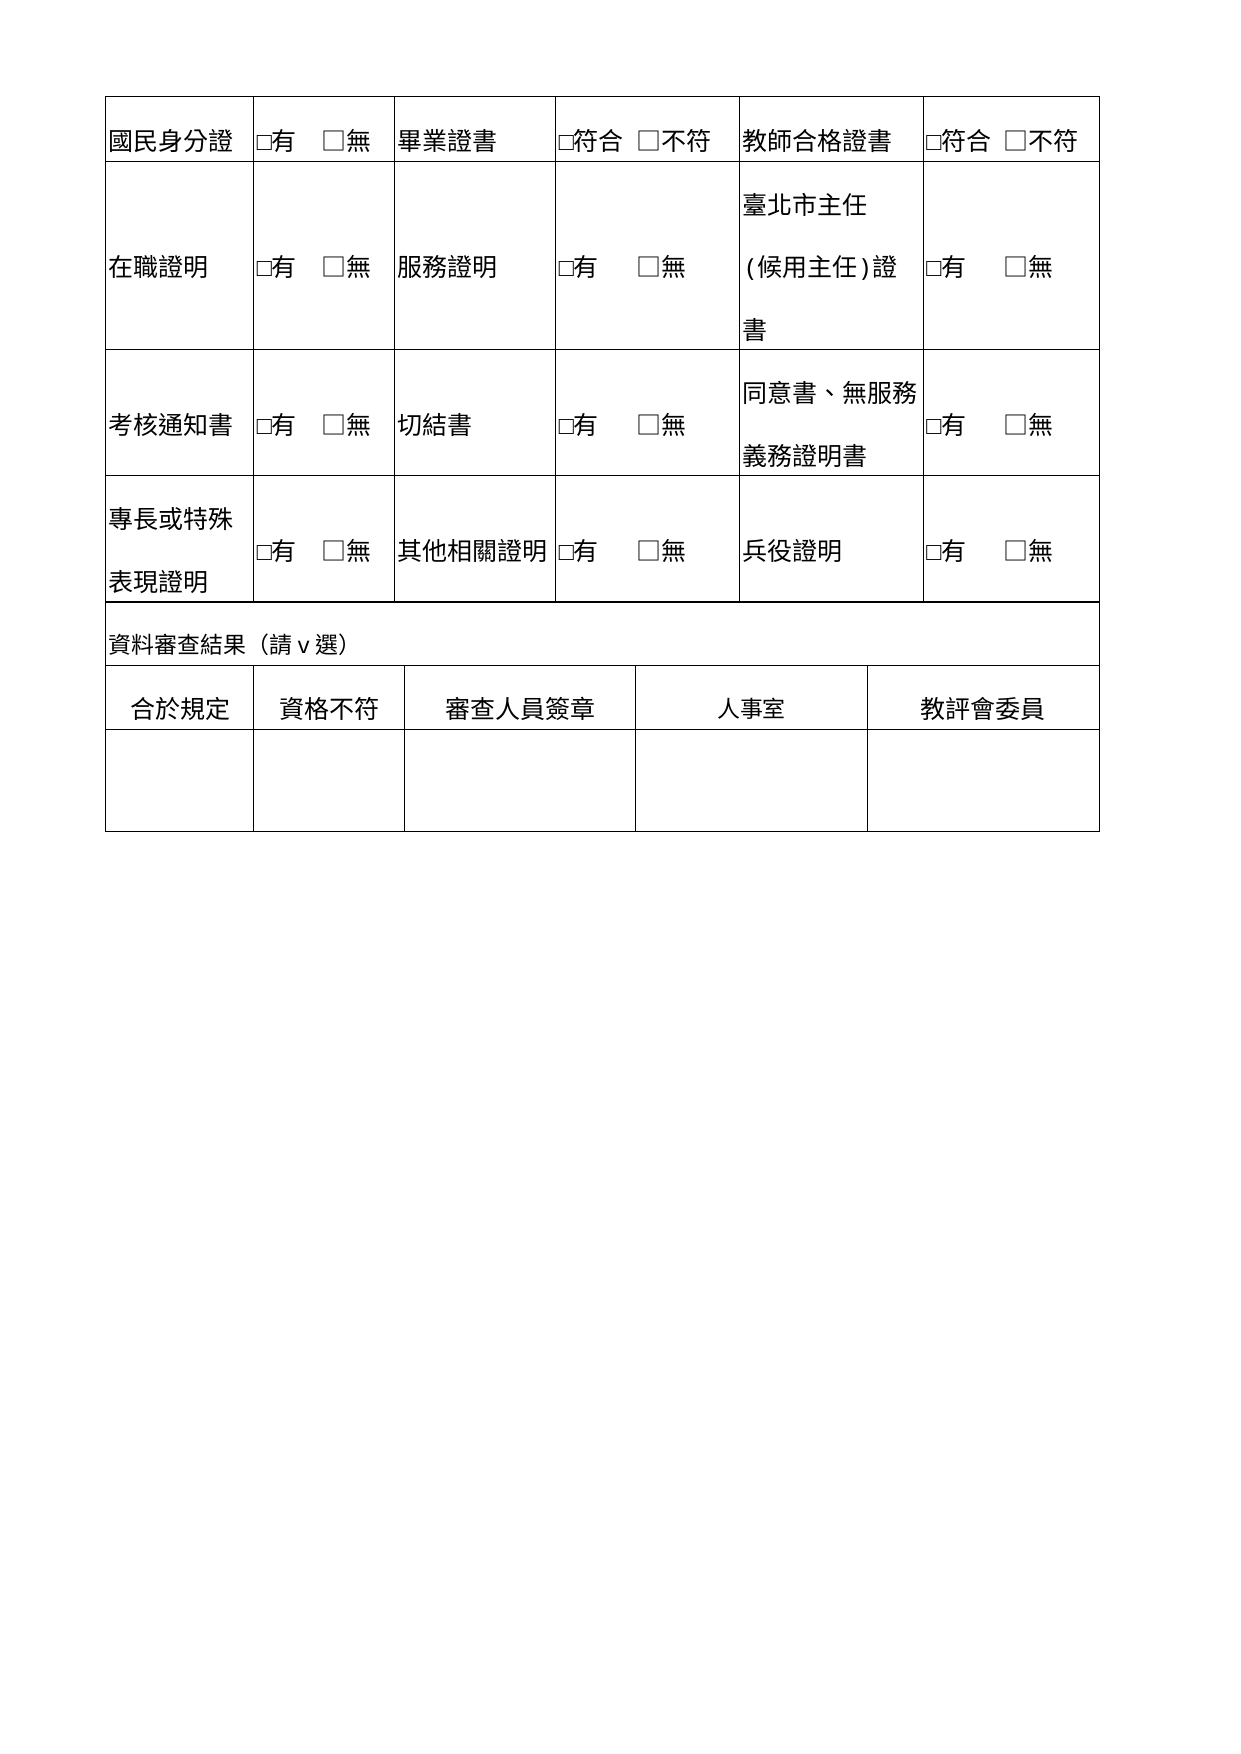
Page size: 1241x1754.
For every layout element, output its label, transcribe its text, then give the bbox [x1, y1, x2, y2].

table_cell 同意書、無服務義務證明書 [740, 350, 923, 475]
table_cell □有 □無 [254, 476, 394, 601]
table_cell □有 □無 [254, 350, 394, 475]
table_cell 切結書 [395, 350, 555, 475]
table_cell □符合 □不符 [924, 97, 1099, 161]
table_cell □有 □無 [556, 350, 739, 475]
table_cell [868, 730, 1099, 831]
table_cell 臺北市主任 (候用主任)證書 [740, 162, 923, 349]
table_cell [254, 730, 404, 831]
table_cell 專長或特殊表現證明 [106, 476, 253, 601]
table_cell 畢業證書 [395, 97, 555, 161]
table_cell [1100, 96, 1105, 161]
table_cell [1100, 729, 1105, 831]
table_cell 在職證明 [106, 162, 253, 349]
table_cell 兵役證明 [740, 476, 923, 601]
table_cell □有 □無 [556, 162, 739, 349]
table_cell □有 □無 [556, 476, 739, 601]
table_cell [405, 730, 635, 831]
table_cell □有 □無 [924, 350, 1099, 475]
table_cell 資格不符 [254, 666, 404, 728]
table_cell □有 □無 [254, 162, 394, 349]
table_cell [1100, 665, 1105, 728]
table_cell [106, 730, 253, 831]
table_cell □有 □無 [924, 162, 1099, 349]
table_cell □有 □無 [924, 476, 1099, 601]
table_cell [1100, 475, 1105, 601]
table_cell 其他相關證明 [395, 476, 555, 601]
table_cell 服務證明 [395, 162, 555, 349]
table_cell 教評會委員 [868, 666, 1099, 728]
table_cell 考核通知書 [106, 350, 253, 475]
table_cell 合於規定 [106, 666, 253, 728]
table_cell 人事室 [636, 666, 867, 728]
table_cell [1100, 161, 1105, 349]
table_cell 資料審查結果（請v選） [106, 603, 1099, 665]
table_cell 審查人員簽章 [405, 666, 635, 728]
table_cell □符合 □不符 [556, 97, 739, 161]
table_cell 國民身分證 [106, 97, 253, 161]
table_cell [1100, 601, 1105, 665]
table_cell □有 □無 [254, 97, 394, 161]
table_cell 教師合格證書 [740, 97, 923, 161]
table_cell [636, 730, 867, 831]
table_cell [1100, 349, 1105, 475]
